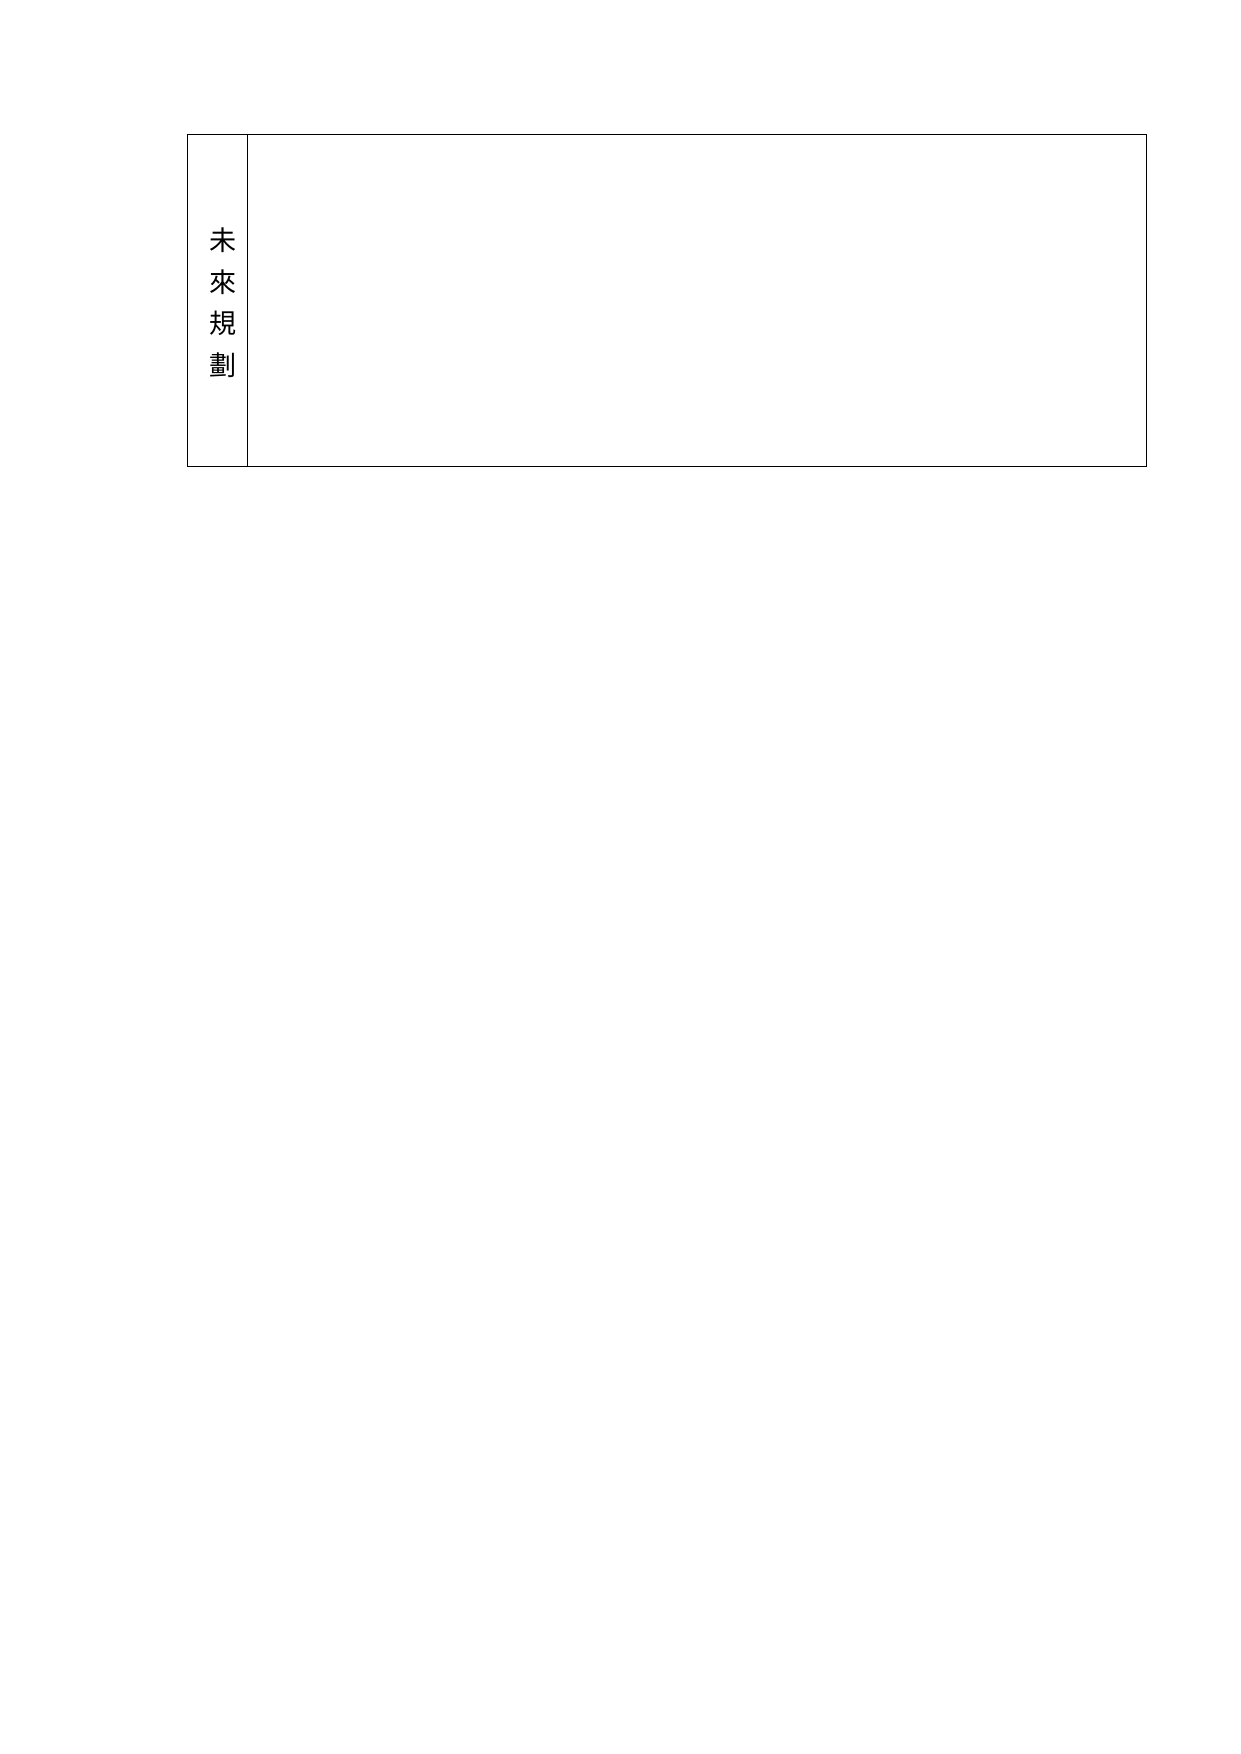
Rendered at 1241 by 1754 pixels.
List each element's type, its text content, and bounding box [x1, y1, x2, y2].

table_cell [248, 135, 1146, 466]
table_cell 未來規劃 [188, 135, 247, 466]
